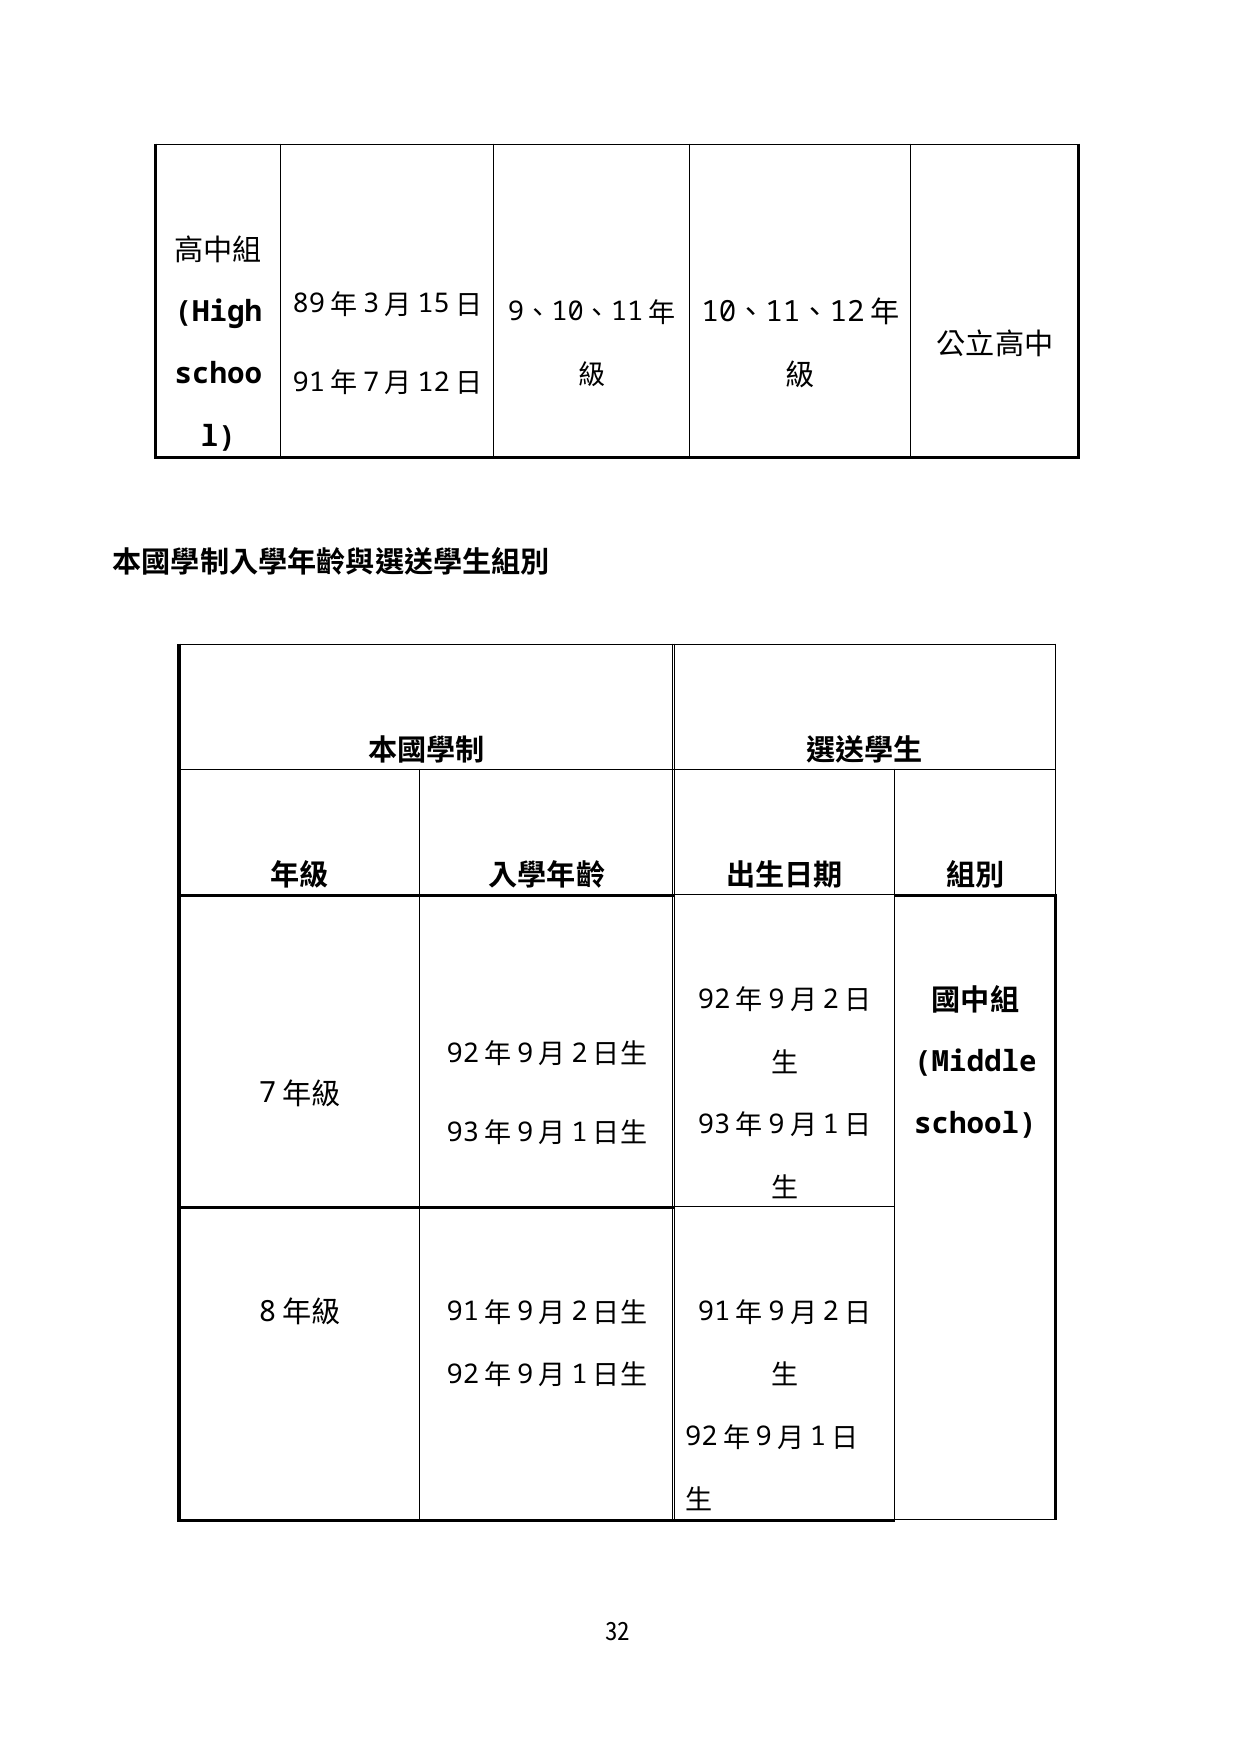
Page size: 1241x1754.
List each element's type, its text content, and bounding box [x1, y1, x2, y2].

table_cell 高中組(High school) [157, 145, 280, 456]
table_cell 公立高中 [911, 145, 1077, 456]
table_cell 92年9月2日生 93年9月1日生 [675, 895, 894, 1206]
table_cell 8年級 [181, 1209, 419, 1518]
table_header 選送學生 [675, 645, 1055, 768]
table_cell 入學年齡 [420, 770, 672, 893]
table_header 本國學制 [181, 645, 672, 768]
table_cell 組別 [895, 770, 1055, 893]
table_cell 91年9月2日生 92年9月1日生 [420, 1209, 672, 1518]
table_cell 出生日期 [675, 770, 894, 893]
table_cell 89年3月15日 91年7月12日 [281, 145, 493, 456]
table_cell 年級 [181, 770, 419, 893]
table_cell 9、10、11年級 [494, 145, 689, 456]
table_cell 92年9月2日生 93年9月1日生 [420, 897, 672, 1206]
table_cell 91年9月2日生 92年9月1日生 [675, 1207, 894, 1518]
text 本國學制入學年齡與選送學生組別 [112, 518, 1122, 581]
table_cell 國中組(Middle school) [895, 897, 1054, 1518]
table_cell 10、11、12年級 [690, 145, 910, 456]
table_cell 7年級 [181, 897, 419, 1206]
